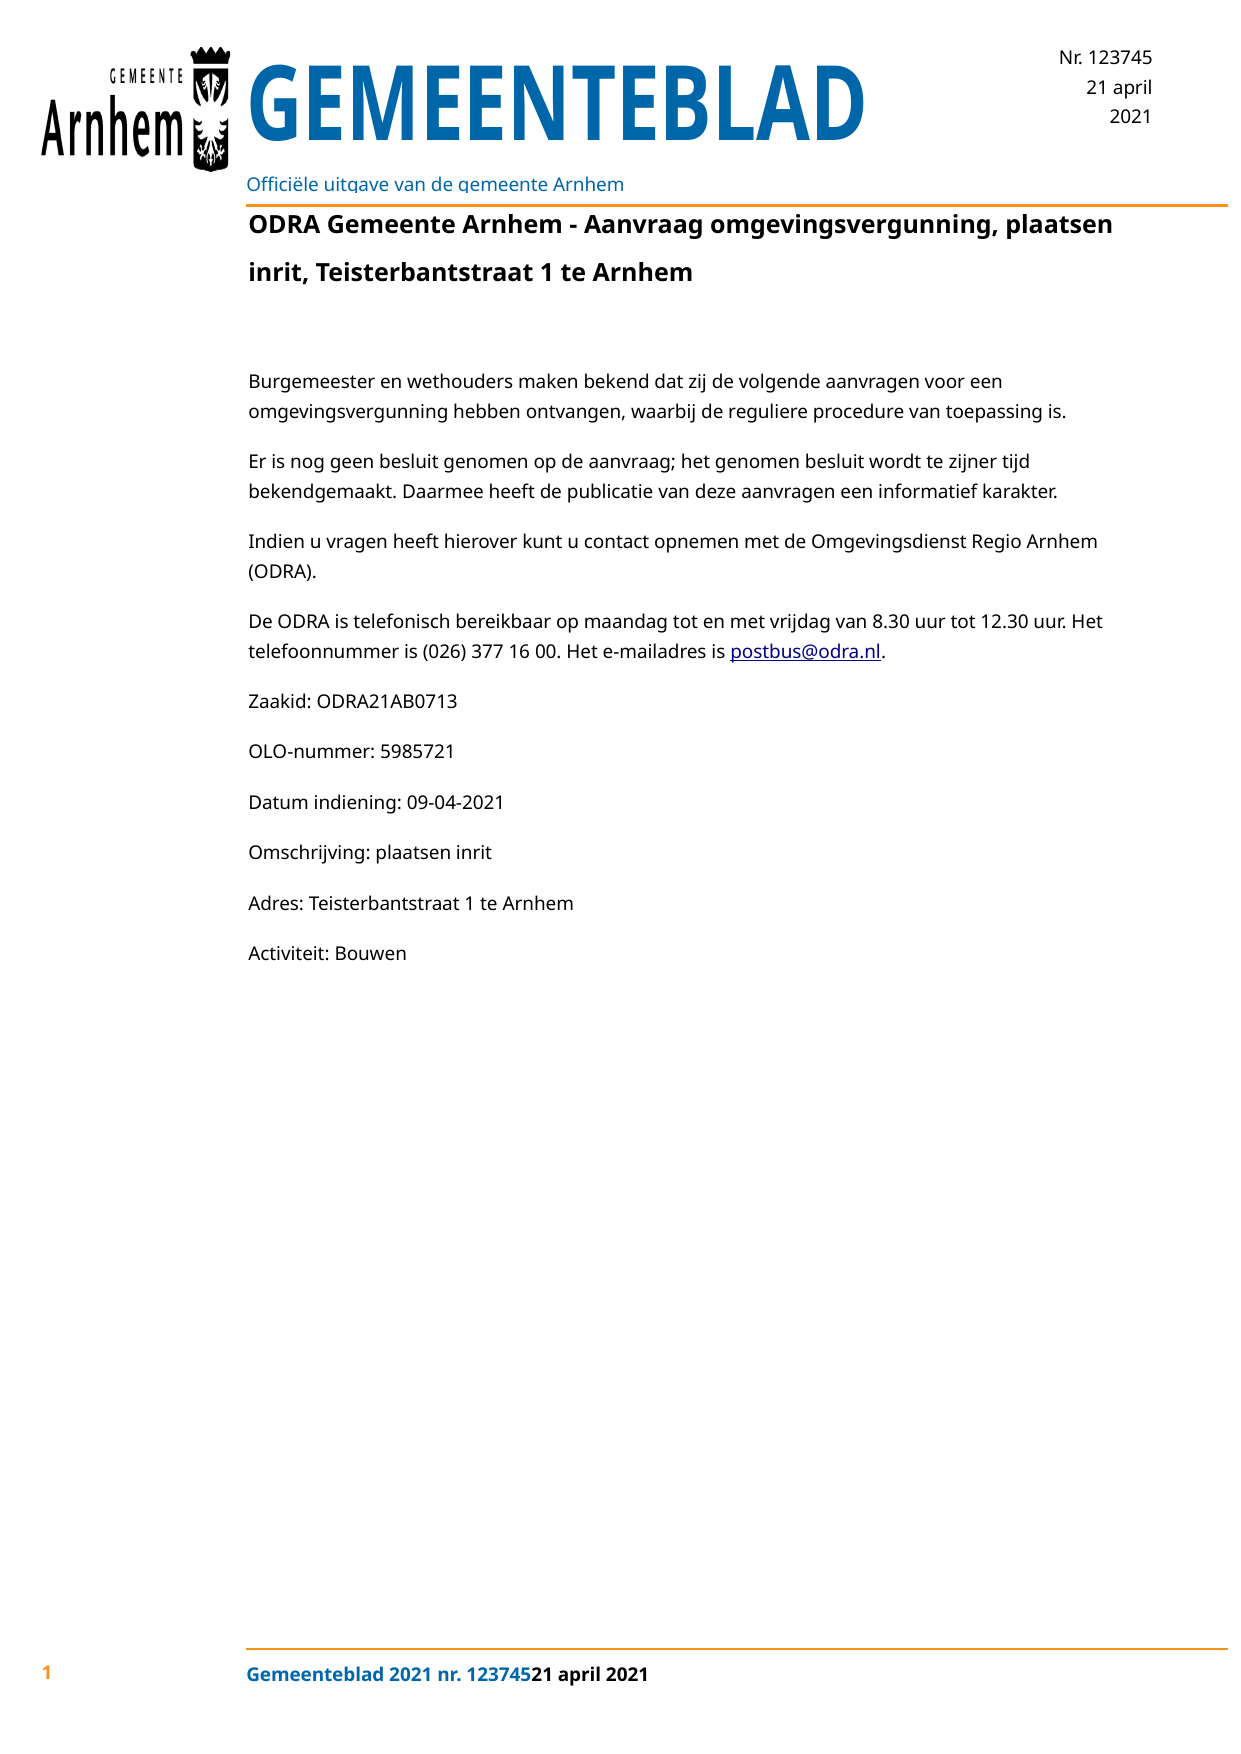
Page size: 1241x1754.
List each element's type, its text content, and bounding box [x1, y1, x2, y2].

text Activiteit: Bouwen [248, 940, 1152, 966]
text Datum indiening: 09-04-2021 [248, 789, 1152, 815]
text ODRA Gemeente Arnhem - Aanvraag omgevingsvergunning, plaatsen inrit, Teisterbantstraat 1 te Arnhem [248, 207, 1152, 288]
text Omschrijving: plaatsen inrit [248, 839, 1152, 865]
text Adres: Teisterbantstraat 1 te Arnhem [248, 890, 1152, 916]
text Er is nog geen besluit genomen op de aanvraag; het genomen besluit wordt te zijner tijd bekendgemaakt. Daarmee heeft de publicatie van deze aanvragen een informatief karakter. [248, 448, 1152, 504]
text Zaakid: ODRA21AB0713 [248, 688, 1152, 714]
text De ODRA is telefonisch bereikbaar op maandag tot en met vrijdag van 8.30 uur tot 12.30 uur. Het telefoonnummer is (026) 377 16 00. Het e-mailadres is postbus@odra.nl. [248, 608, 1152, 664]
text Indien u vragen heeft hierover kunt u contact opnemen met de Omgevingsdienst Regio Arnhem (ODRA). [248, 528, 1152, 584]
text Burgemeester en wethouders maken bekend dat zij de volgende aanvragen voor een omgevingsvergunning hebben ontvangen, waarbij de reguliere procedure van toepassing is. [248, 368, 1152, 424]
picture [41, 47, 231, 172]
text OLO-nummer: 5985721 [248, 739, 1152, 764]
